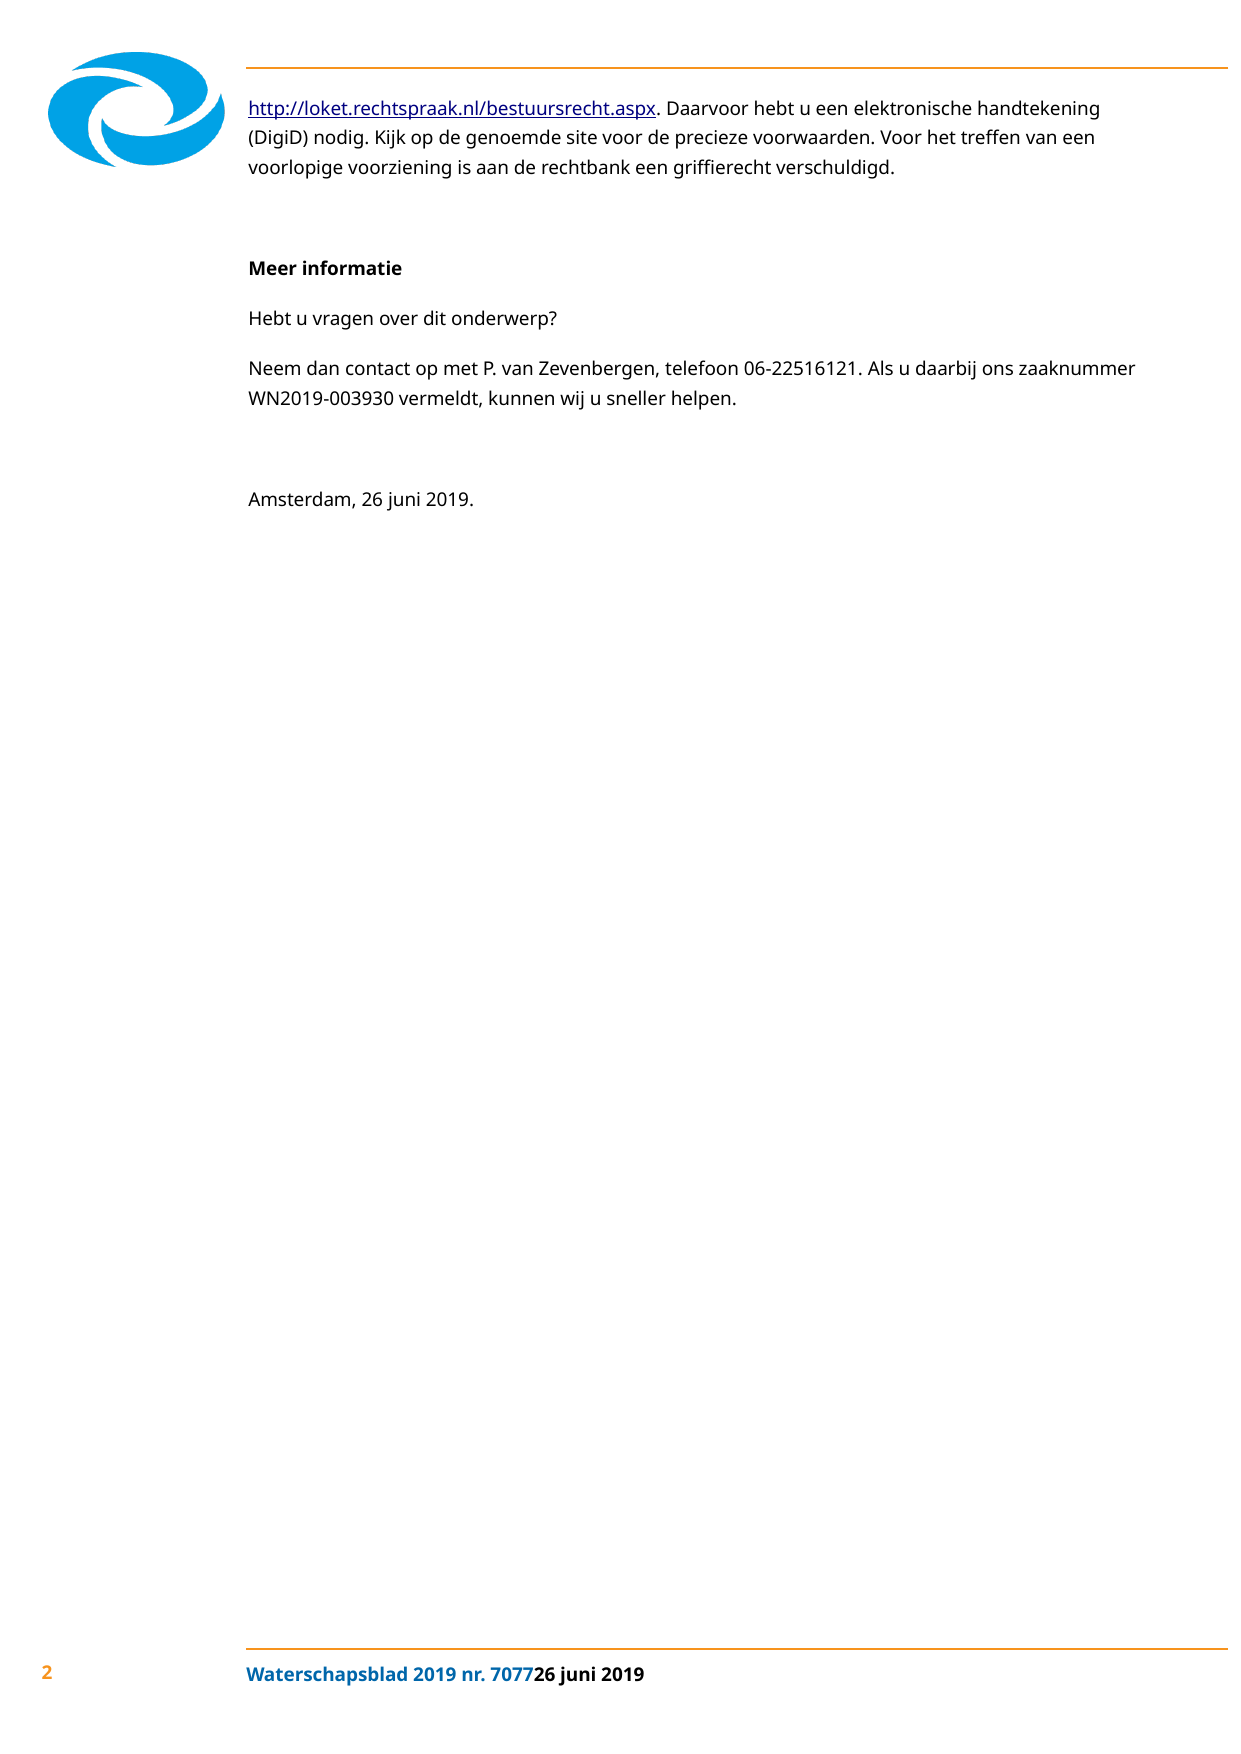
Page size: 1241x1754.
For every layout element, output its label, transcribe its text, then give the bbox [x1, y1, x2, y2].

text Hebt u vragen over dit onderwerp? [248, 305, 1152, 331]
text Amsterdam, 26 juni 2019. [248, 486, 1152, 512]
text Meer informatie [248, 255, 1152, 281]
picture [41, 47, 231, 172]
text http://loket.rechtspraak.nl/bestuursrecht.aspx. Daarvoor hebt u een elektronische handtekening (DigiD) nodig. Kijk op de genoemde site voor de precieze voorwaarden. Voor het treffen van een voorlopige voorziening is aan de rechtbank een griffierecht verschuldigd. [248, 95, 1152, 180]
text Neem dan contact op met P. van Zevenbergen, telefoon 06-22516121. Als u daarbij ons zaaknummer WN2019-003930 vermeldt, kunnen wij u sneller helpen. [248, 356, 1152, 411]
